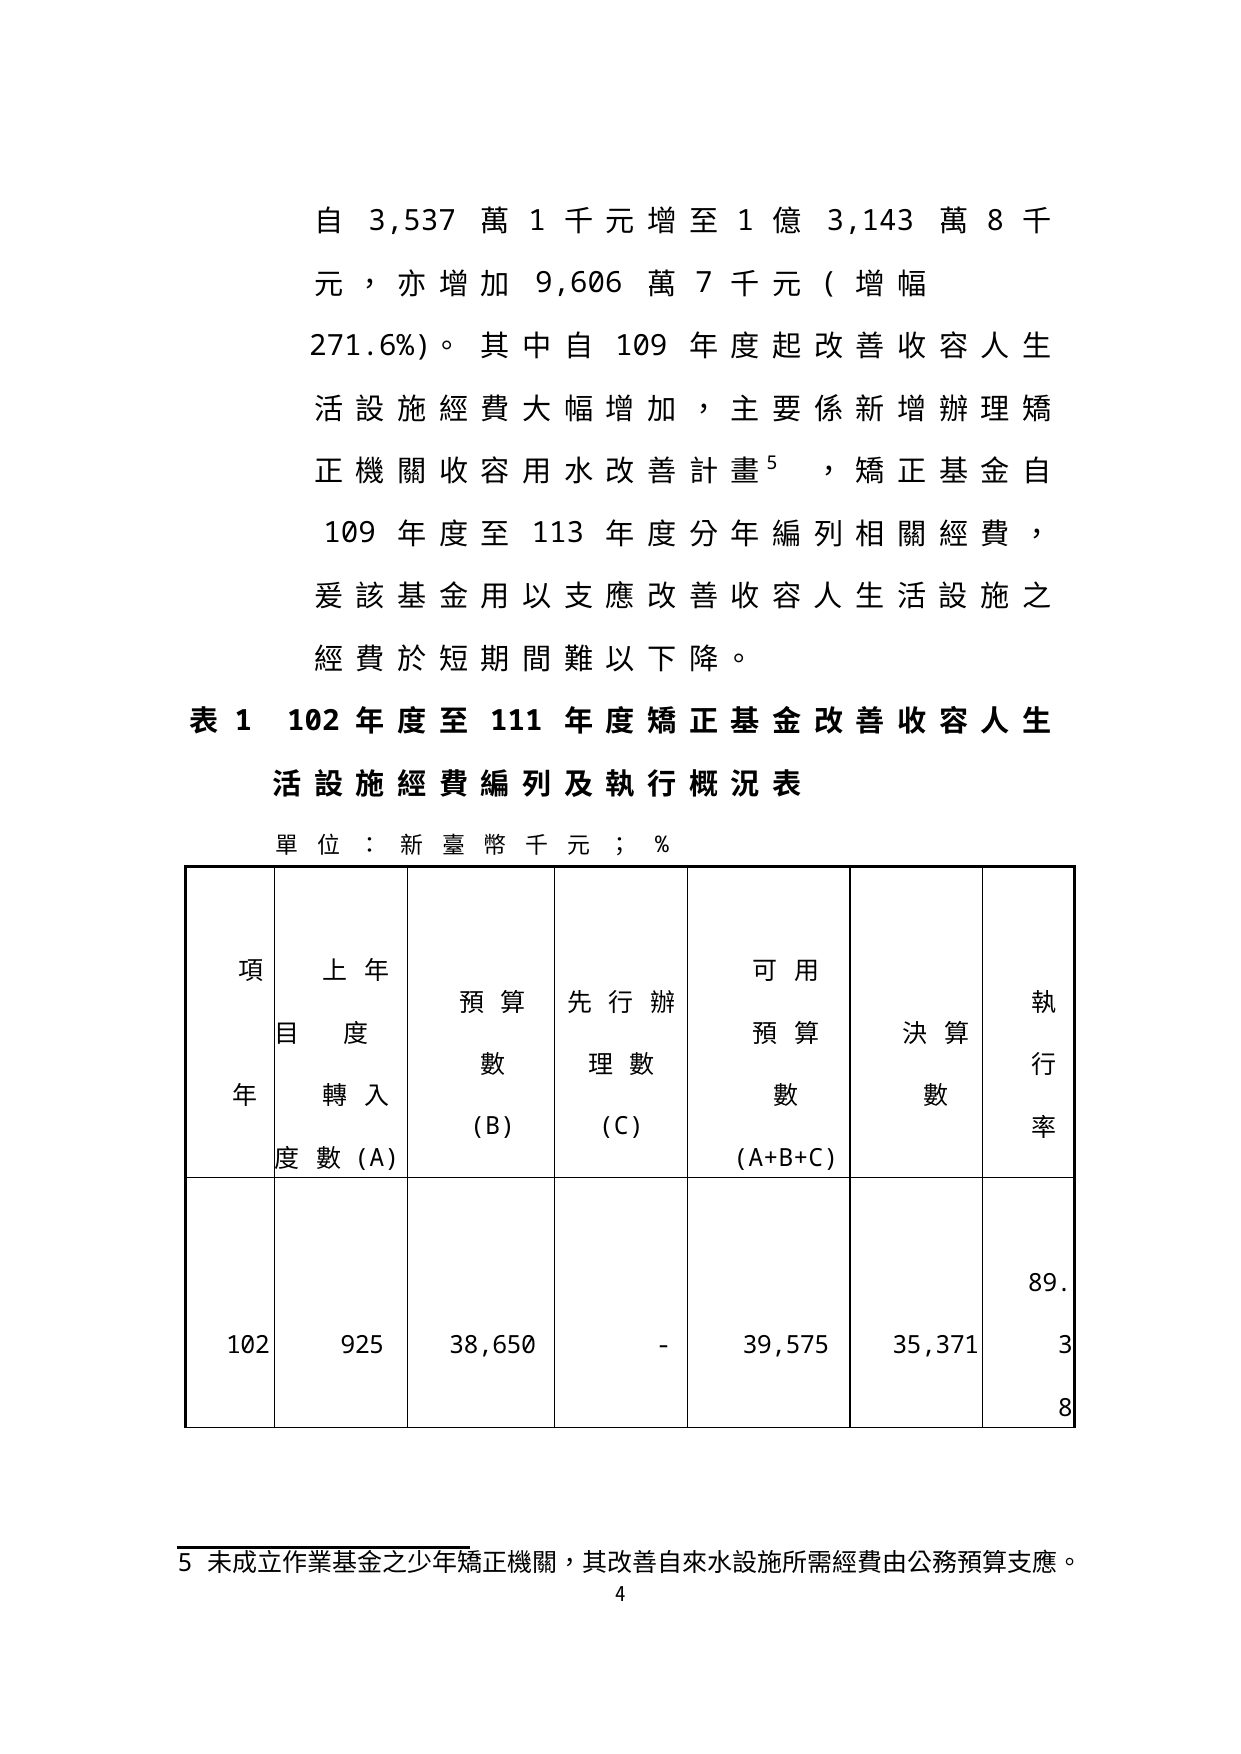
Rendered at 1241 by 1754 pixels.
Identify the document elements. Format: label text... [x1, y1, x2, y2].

table_header 先行辦理數(C) [555, 868, 687, 1177]
table_cell 925 [275, 1178, 407, 1427]
table_cell 39,575 [688, 1178, 849, 1427]
table_header 上年度 轉入數(A) [275, 868, 407, 1177]
table_cell 102 [187, 1178, 274, 1427]
text 自3,537萬1千元增至1億3,143萬8千元，亦增加9,606萬7千元(增幅271.6%)。其中自109年度起改善收容人生活設施經費大幅增加，主要係新增辦理矯正機關收容用水改善計畫，矯正基金自109年度至113年度分年編列相關經費，爰該基金用以支應改善收容人生活設施之經費於短期間難以下降。 [271, 177, 1058, 677]
table_cell 35,371 [851, 1178, 982, 1427]
table_header 執行率 [983, 868, 1073, 1177]
table_cell - [555, 1178, 687, 1427]
table_header 預算數 (B) [408, 868, 554, 1177]
text 表1 102年度至111年度矯正基金改善收容人生活設施經費編列及執行概況表 單位：新臺幣千元；% [183, 677, 1058, 865]
table_cell 89.38 [983, 1178, 1073, 1427]
table_header 決算數 [851, 868, 982, 1177]
table_cell 38,650 [408, 1178, 554, 1427]
table_header 項目 年度 [187, 868, 274, 1177]
text 未成立作業基金之少年矯正機關，其改善自來水設施所需經費由公務預算支應。 [177, 1548, 1063, 1577]
table_header 可用預算數(A+B+C) [688, 868, 849, 1177]
